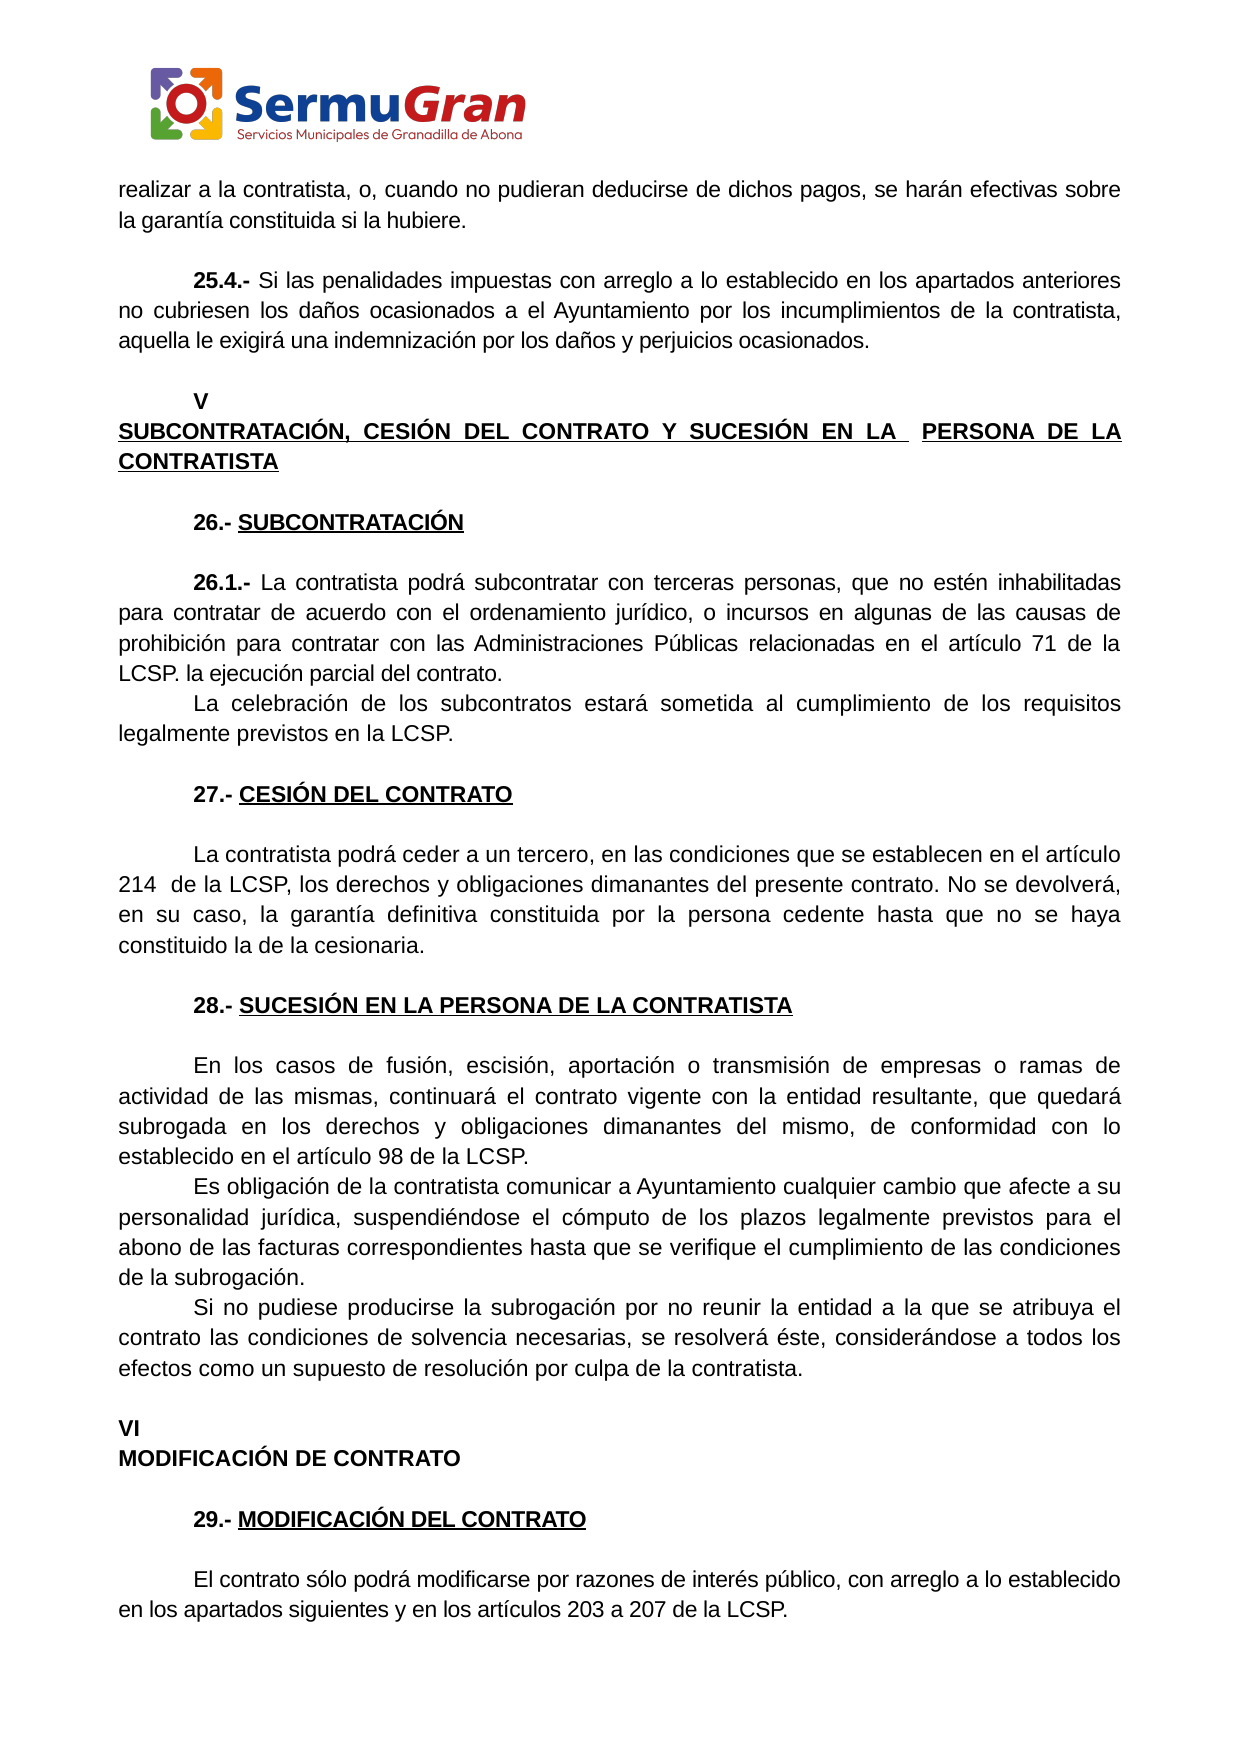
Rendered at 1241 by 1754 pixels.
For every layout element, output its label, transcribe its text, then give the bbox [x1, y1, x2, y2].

text 27.- CESIÓN DEL CONTRATO [118, 781, 1122, 807]
text La celebración de los subcontratos estará sometida al cumplimiento de los requisitos legalmente previstos en la LCSP. [118, 690, 1122, 746]
text 26.- SUBCONTRATACIÓN [118, 509, 1122, 535]
picture [133, 83, 543, 123]
text 29.- MODIFICACIÓN DEL CONTRATO [118, 1506, 1122, 1532]
text En los casos de fusión, escisión, aportación o transmisión de empresas o ramas de actividad de las mismas, continuará el contrato vigente con la entidad resultante, que quedará subrogada en los derechos y obligaciones dimanantes del mismo, de conformidad con lo establecido en el artículo 98 de la LCSP. [118, 1052, 1122, 1169]
text MODIFICACIÓN DE CONTRATO [118, 1445, 1122, 1471]
text VI [118, 1415, 1122, 1441]
text realizar a la contratista, o, cuando no pudieran deducirse de dichos pagos, se harán efectivas sobre la garantía constituida si la hubiere. [118, 176, 1122, 233]
text 28.- SUCESIÓN EN LA PERSONA DE LA CONTRATISTA [118, 992, 1122, 1018]
text Es obligación de la contratista comunicar a Ayuntamiento cualquier cambio que afecte a su personalidad jurídica, suspendiéndose el cómputo de los plazos legalmente previstos para el abono de las facturas correspondientes hasta que se verifique el cumplimiento de las condiciones de la subrogación. [118, 1173, 1122, 1290]
text V [118, 388, 1122, 414]
text SUBCONTRATACIÓN, CESIÓN DEL CONTRATO Y SUCESIÓN EN LA PERSONA DE LA CONTRATISTA [118, 418, 1122, 474]
text Si no pudiese producirse la subrogación por no reunir la entidad a la que se atribuya el contrato las condiciones de solvencia necesarias, se resolverá éste, considerándose a todos los efectos como un supuesto de resolución por culpa de la contratista. [118, 1294, 1122, 1381]
text El contrato sólo podrá modificarse por razones de interés público, con arreglo a lo establecido en los apartados siguientes y en los artículos 203 a 207 de la LCSP. [118, 1566, 1122, 1622]
text 26.1.- La contratista podrá subcontratar con terceras personas, que no estén inhabilitadas para contratar de acuerdo con el ordenamiento jurídico, o incursos en algunas de las causas de prohibición para contratar con las Administraciones Públicas relacionadas en el artículo 71 de la LCSP. la ejecución parcial del contrato. [118, 569, 1122, 686]
text 25.4.- Si las penalidades impuestas con arreglo a lo establecido en los apartados anteriores no cubriesen los daños ocasionados a el Ayuntamiento por los incumplimientos de la contratista, aquella le exigirá una indemnización por los daños y perjuicios ocasionados. [118, 267, 1122, 354]
text La contratista podrá ceder a un tercero, en las condiciones que se establecen en el artículo 214 de la LCSP, los derechos y obligaciones dimanantes del presente contrato. No se devolverá, en su caso, la garantía definitiva constituida por la persona cedente hasta que no se haya constituido la de la cesionaria. [118, 841, 1122, 958]
